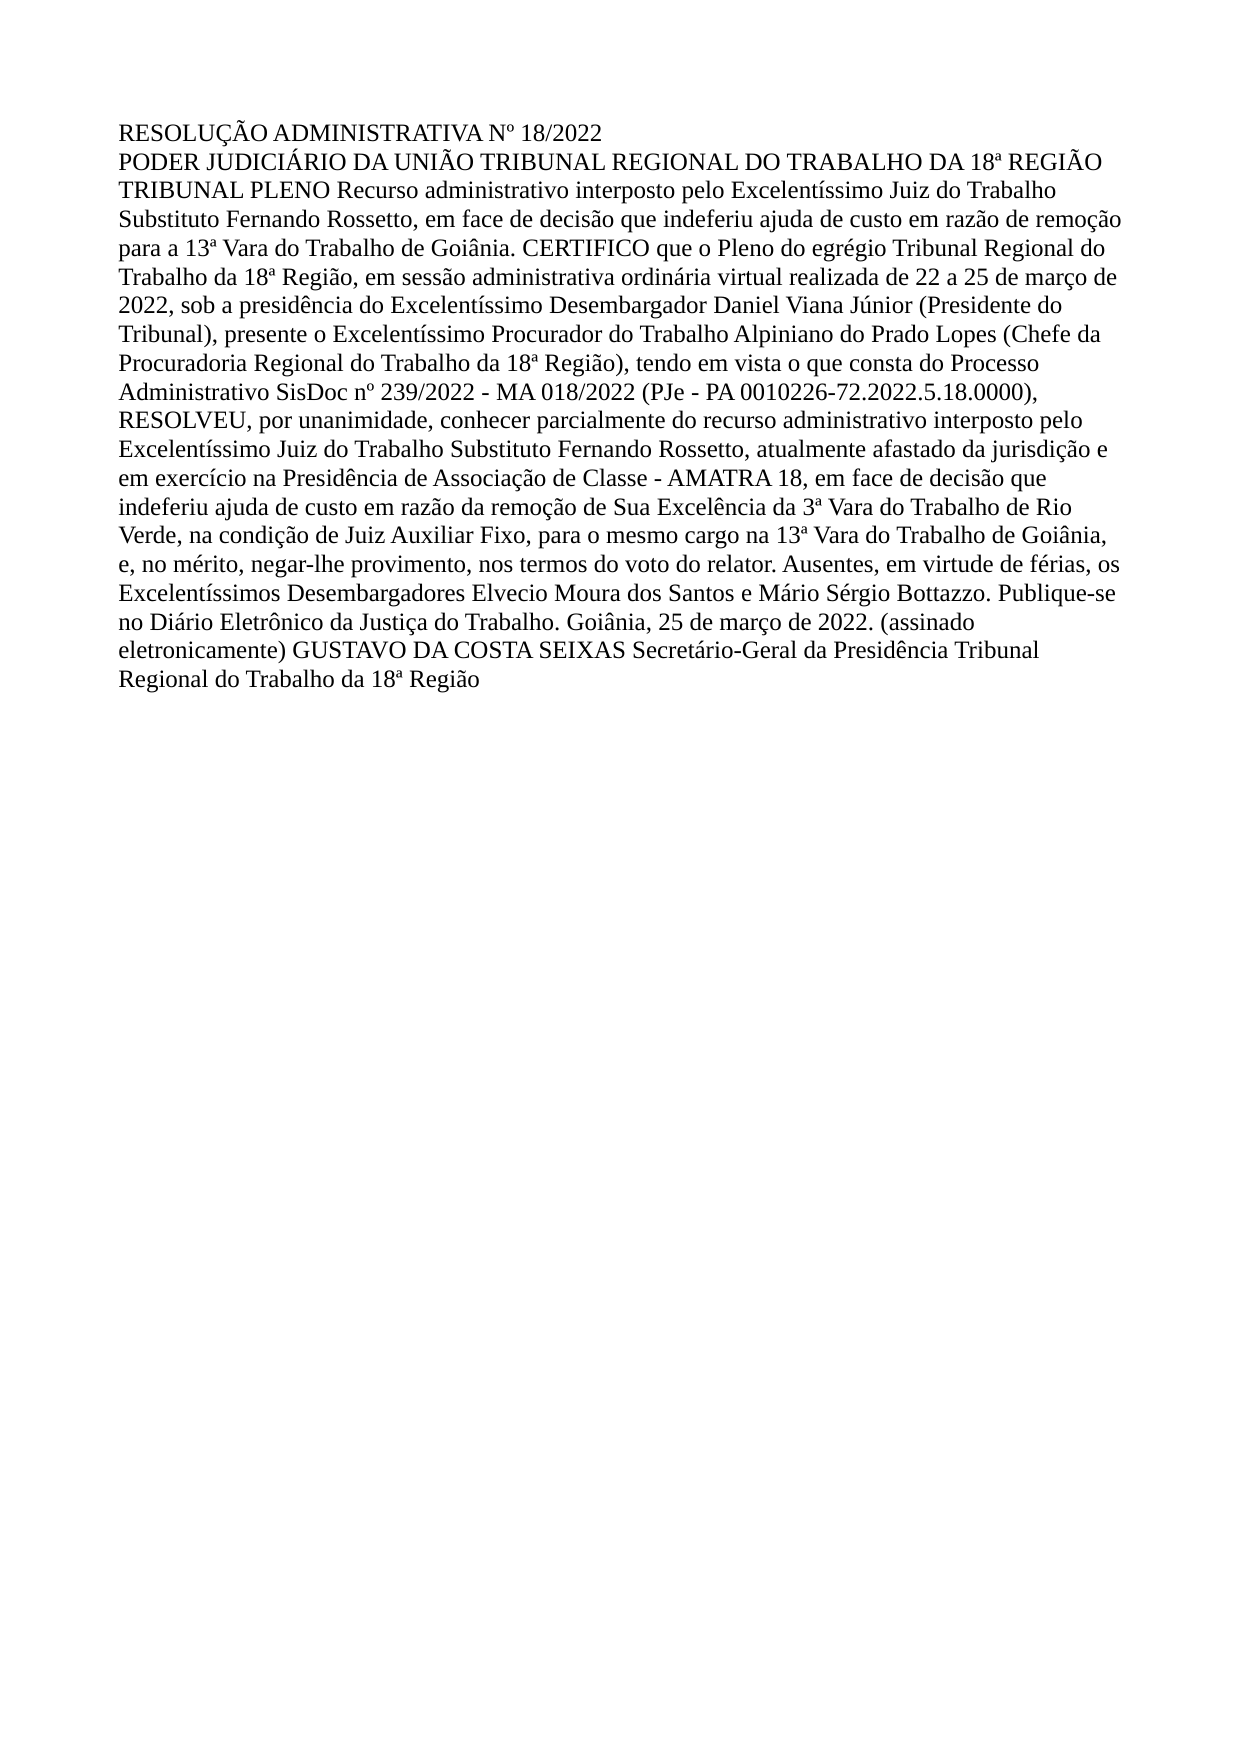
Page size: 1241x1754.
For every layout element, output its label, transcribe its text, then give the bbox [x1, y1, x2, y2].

text RESOLUÇÃO ADMINISTRATIVA Nº 18/2022 [118, 118, 1122, 147]
text PODER JUDICIÁRIO DA UNIÃO TRIBUNAL REGIONAL DO TRABALHO DA 18ª REGIÃO TRIBUNAL PLENO Recurso administrativo interposto pelo Excelentíssimo Juiz do Trabalho Substituto Fernando Rossetto, em face de decisão que indeferiu ajuda de custo em razão de remoção para a 13ª Vara do Trabalho de Goiânia. CERTIFICO que o Pleno do egrégio Tribunal Regional do Trabalho da 18ª Região, em sessão administrativa ordinária virtual realizada de 22 a 25 de março de 2022, sob a presidência do Excelentíssimo Desembargador Daniel Viana Júnior (Presidente do Tribunal), presente o Excelentíssimo Procurador do Trabalho Alpiniano do Prado Lopes (Chefe da Procuradoria Regional do Trabalho da 18ª Região), tendo em vista o que consta do Processo Administrativo SisDoc nº 239/2022 - MA 018/2022 (PJe - PA 0010226-72.2022.5.18.0000), RESOLVEU, por unanimidade, conhecer parcialmente do recurso administrativo interposto pelo Excelentíssimo Juiz do Trabalho Substituto Fernando Rossetto, atualmente afastado da jurisdição e em exercício na Presidência de Associação de Classe - AMATRA 18, em face de decisão que indeferiu ajuda de custo em razão da remoção de Sua Excelência da 3ª Vara do Trabalho de Rio Verde, na condição de Juiz Auxiliar Fixo, para o mesmo cargo na 13ª Vara do Trabalho de Goiânia, e, no mérito, negar-lhe provimento, nos termos do voto do relator. Ausentes, em virtude de férias, os Excelentíssimos Desembargadores Elvecio Moura dos Santos e Mário Sérgio Bottazzo. Publique-se no Diário Eletrônico da Justiça do Trabalho. Goiânia, 25 de março de 2022. (assinado eletronicamente) GUSTAVO DA COSTA SEIXAS Secretário-Geral da Presidência Tribunal Regional do Trabalho da 18ª Região [118, 147, 1122, 693]
